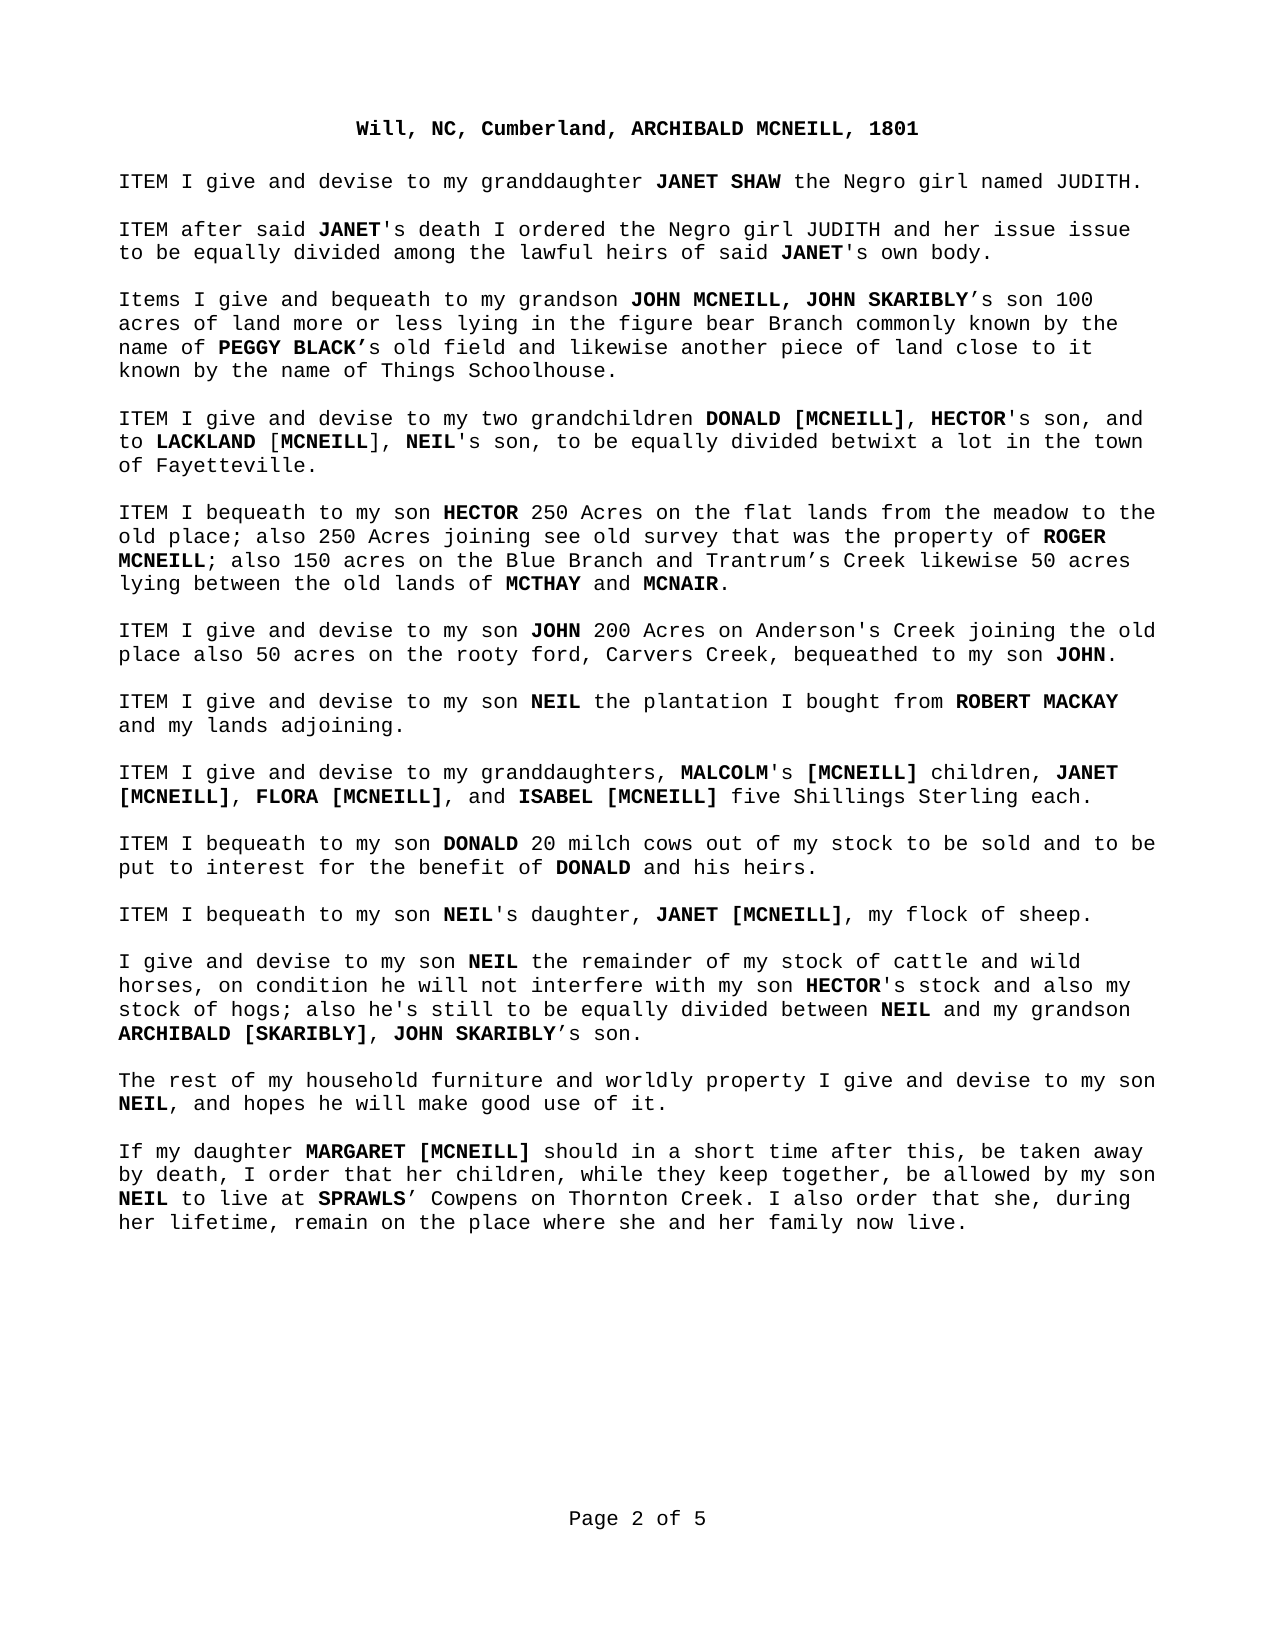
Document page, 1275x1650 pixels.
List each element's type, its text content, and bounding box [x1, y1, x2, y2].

text If my daughter Margaret [McNeill] should in a short time after this, be taken away by death, I order that her children, while they keep together, be allowed by my son Neil to live at Sprawls’ Cowpens on Thornton Creek. I also order that she, during her lifetime, remain on the place where she and her family now live. [118, 1141, 1157, 1235]
text The rest of my household furniture and worldly property I give and devise to my son Neil, and hopes he will make good use of it. [118, 1070, 1157, 1117]
text ITEM I give and devise to my son Neil the plantation I bought from Robert Mackay and my lands adjoining. [118, 691, 1157, 739]
text ITEM I give and devise to my son John 200 Acres on Anderson's Creek joining the old place also 50 acres on the rooty ford, Carvers Creek, bequeathed to my son John. [118, 621, 1157, 668]
text ITEM I give and devise to my granddaughter Janet Shaw the Negro girl named Judith. [118, 171, 1157, 195]
text ITEM I bequeath to my son Neil's daughter, Janet [McNeill], my flock of sheep. [118, 904, 1157, 928]
text ITEM I bequeath to my son Hector 250 Acres on the flat lands from the meadow to the old place; also 250 Acres joining see old survey that was the property of Roger McNeill; also 150 acres on the Blue Branch and Trantrum’s Creek likewise 50 acres lying between the old lands of McThay and McNair. [118, 502, 1157, 597]
text ITEM I bequeath to my son Donald 20 milch cows out of my stock to be sold and to be put to interest for the benefit of Donald and his heirs. [118, 833, 1157, 881]
text Items I give and bequeath to my grandson John McNeill, John skaribly’s son 100 acres of land more or less lying in the figure bear Branch commonly known by the name of Peggy black’s old field and likewise another piece of land close to it known by the name of Things Schoolhouse. [118, 289, 1157, 384]
text ITEM I give and devise to my two grandchildren Donald [McNeill], Hector's son, and to Lackland [McNeill], Neil's son, to be equally divided betwixt a lot in the town of Fayetteville. [118, 408, 1157, 479]
text ITEM after said Janet's death I ordered the Negro girl Judith and her issue issue to be equally divided among the lawful heirs of said Janet's own body. [118, 218, 1157, 266]
text I give and devise to my son Neil the remainder of my stock of cattle and wild horses, on condition he will not interfere with my son Hector's stock and also my stock of hogs; also he's still to be equally divided between Neil and my grandson Archibald [skaribly], John skaribly’s son. [118, 952, 1157, 1046]
text ITEM I give and devise to my granddaughters, Malcolm's [McNeill] children, Janet [McNeill], flora [McNeill], and Isabel [McNeill] five Shillings Sterling each. [118, 762, 1157, 810]
